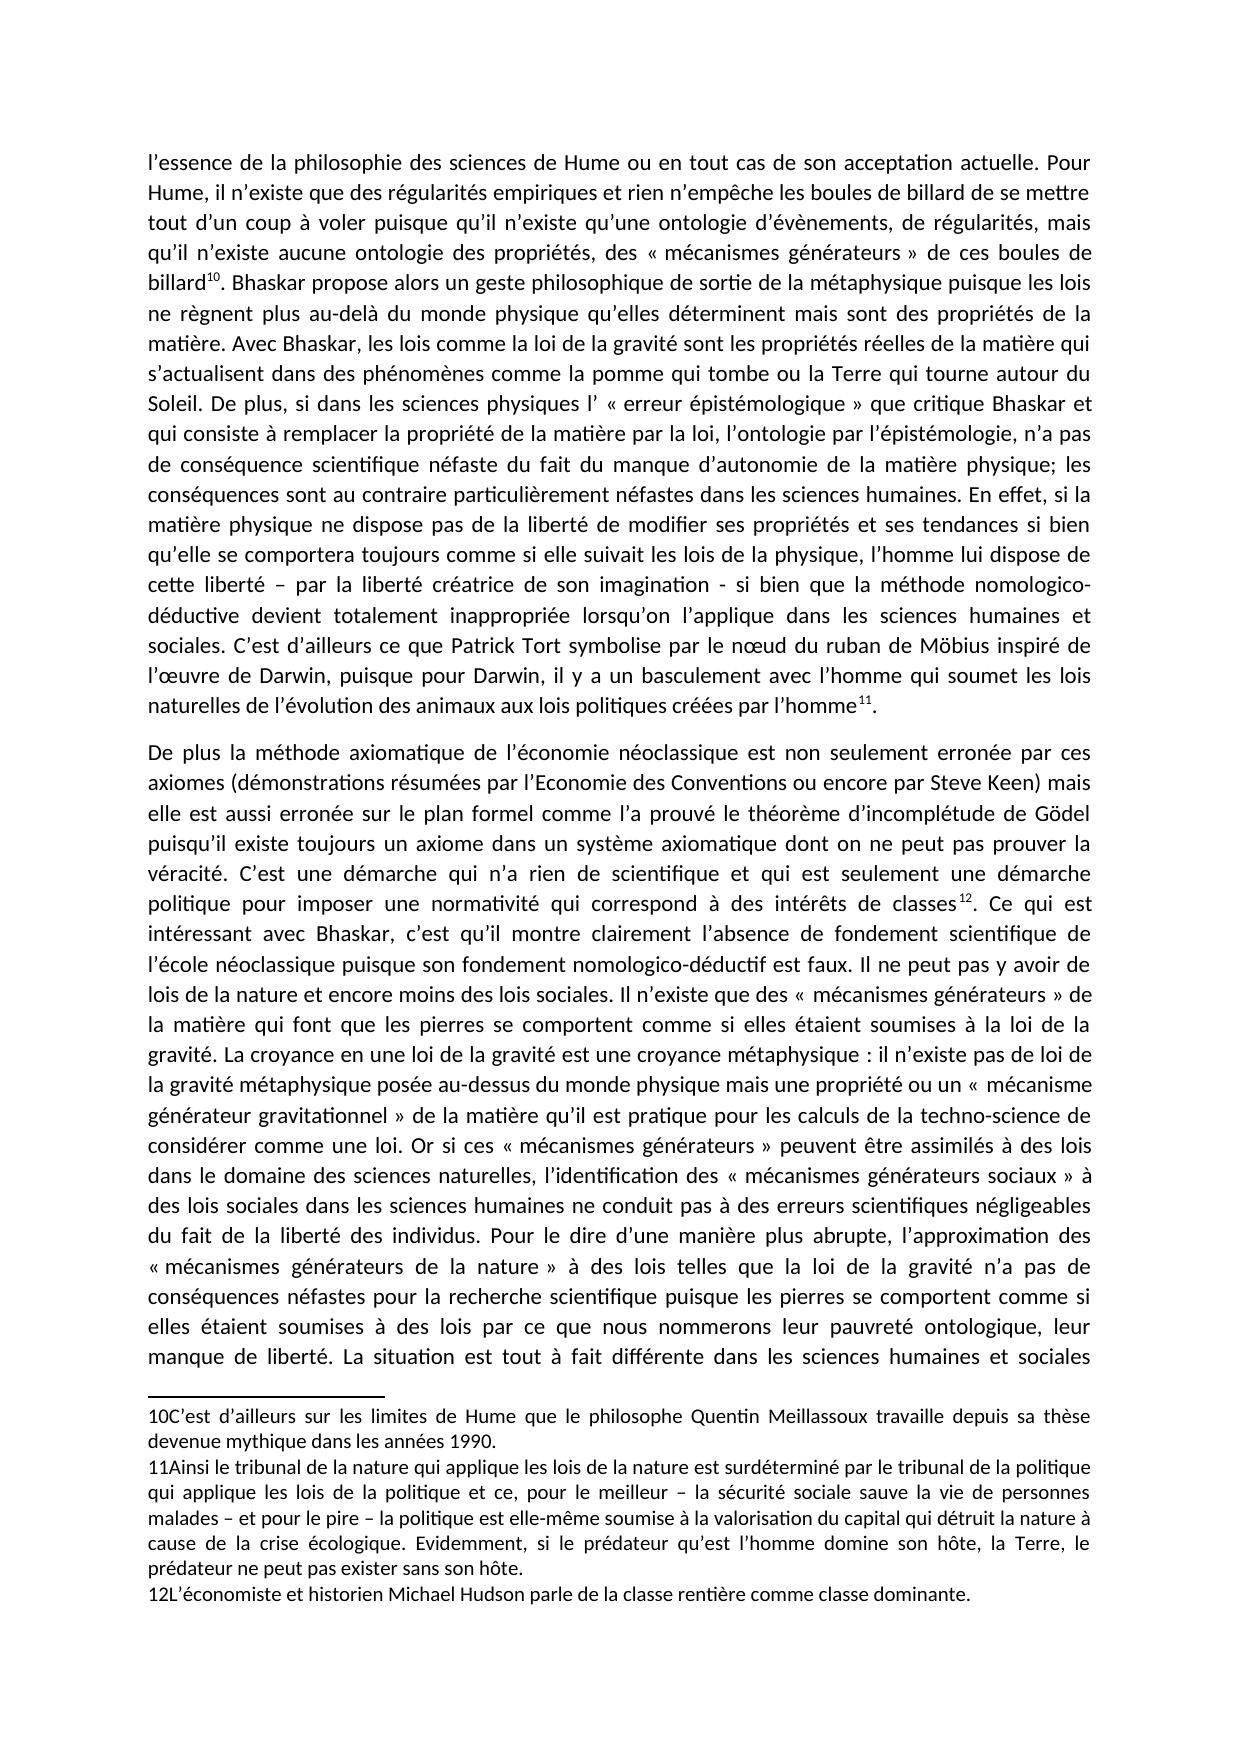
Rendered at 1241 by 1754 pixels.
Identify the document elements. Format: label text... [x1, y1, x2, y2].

text l’essence de la philosophie des sciences de Hume ou en tout cas de son acceptation actuelle. Pour Hume, il n’existe que des régularités empiriques et rien n’empêche les boules de billard de se mettre tout d’un coup à voler puisque qu’il n’existe qu’une ontologie d’évènements, de régularités, mais qu’il n’existe aucune ontologie des propriétés, des « mécanismes générateurs » de ces boules de billard. Bhaskar propose alors un geste philosophique de sortie de la métaphysique puisque les lois ne règnent plus au-delà du monde physique qu’elles déterminent mais sont des propriétés de la matière. Avec Bhaskar, les lois comme la loi de la gravité sont les propriétés réelles de la matière qui s’actualisent dans des phénomènes comme la pomme qui tombe ou la Terre qui tourne autour du Soleil. De plus, si dans les sciences physiques l’ « erreur épistémologique » que critique Bhaskar et qui consiste à remplacer la propriété de la matière par la loi, l’ontologie par l’épistémologie, n’a pas de conséquence scientifique néfaste du fait du manque d’autonomie de la matière physique; les conséquences sont au contraire particulièrement néfastes dans les sciences humaines. En effet, si la matière physique ne dispose pas de la liberté de modifier ses propriétés et ses tendances si bien qu’elle se comportera toujours comme si elle suivait les lois de la physique, l’homme lui dispose de cette liberté – par la liberté créatrice de son imagination - si bien que la méthode nomologico-déductive devient totalement inappropriée lorsqu’on l’applique dans les sciences humaines et sociales. C’est d’ailleurs ce que Patrick Tort symbolise par le nœud du ruban de Möbius inspiré de l’œuvre de Darwin, puisque pour Darwin, il y a un basculement avec l’homme qui soumet les lois naturelles de l’évolution des animaux aux lois politiques créées par l’homme. [148, 148, 1093, 719]
text Ainsi le tribunal de la nature qui applique les lois de la nature est surdéterminé par le tribunal de la politique qui applique les lois de la politique et ce, pour le meilleur – la sécurité sociale sauve la vie de personnes malades – et pour le pire – la politique est elle-même soumise à la valorisation du capital qui détruit la nature à cause de la crise écologique. Evidemment, si le prédateur qu’est l’homme domine son hôte, la Terre, le prédateur ne peut pas exister sans son hôte. [148, 1454, 1093, 1581]
text De plus la méthode axiomatique de l’économie néoclassique est non seulement erronée par ces axiomes (démonstrations résumées par l’Economie des Conventions ou encore par Steve Keen) mais elle est aussi erronée sur le plan formel comme l’a prouvé le théorème d’incomplétude de Gödel puisqu’il existe toujours un axiome dans un système axiomatique dont on ne peut pas prouver la véracité. C’est une démarche qui n’a rien de scientifique et qui est seulement une démarche politique pour imposer une normativité qui correspond à des intérêts de classes. Ce qui est intéressant avec Bhaskar, c’est qu’il montre clairement l’absence de fondement scientifique de l’école néoclassique puisque son fondement nomologico-déductif est faux. Il ne peut pas y avoir de lois de la nature et encore moins des lois sociales. Il n’existe que des « mécanismes générateurs » de la matière qui font que les pierres se comportent comme si elles étaient soumises à la loi de la gravité. La croyance en une loi de la gravité est une croyance métaphysique : il n’existe pas de loi de la gravité métaphysique posée au-dessus du monde physique mais une propriété ou un « mécanisme générateur gravitationnel » de la matière qu’il est pratique pour les calculs de la techno-science de considérer comme une loi. Or si ces « mécanismes générateurs » peuvent être assimilés à des lois dans le domaine des sciences naturelles, l’identification des « mécanismes générateurs sociaux » à des lois sociales dans les sciences humaines ne conduit pas à des erreurs scientifiques négligeables du fait de la liberté des individus. Pour le dire d’une manière plus abrupte, l’approximation des « mécanismes générateurs de la nature » à des lois telles que la loi de la gravité n’a pas de conséquences néfastes pour la recherche scientifique puisque les pierres se comportent comme si elles étaient soumises à des lois par ce que nous nommerons leur pauvreté ontologique, leur manque de liberté. La situation est tout à fait différente dans les sciences humaines et sociales [148, 738, 1093, 1370]
text L’économiste et historien Michael Hudson parle de la classe rentière comme classe dominante. [148, 1581, 1093, 1606]
text C’est d’ailleurs sur les limites de Hume que le philosophe Quentin Meillassoux travaille depuis sa thèse devenue mythique dans les années 1990. [148, 1403, 1093, 1454]
